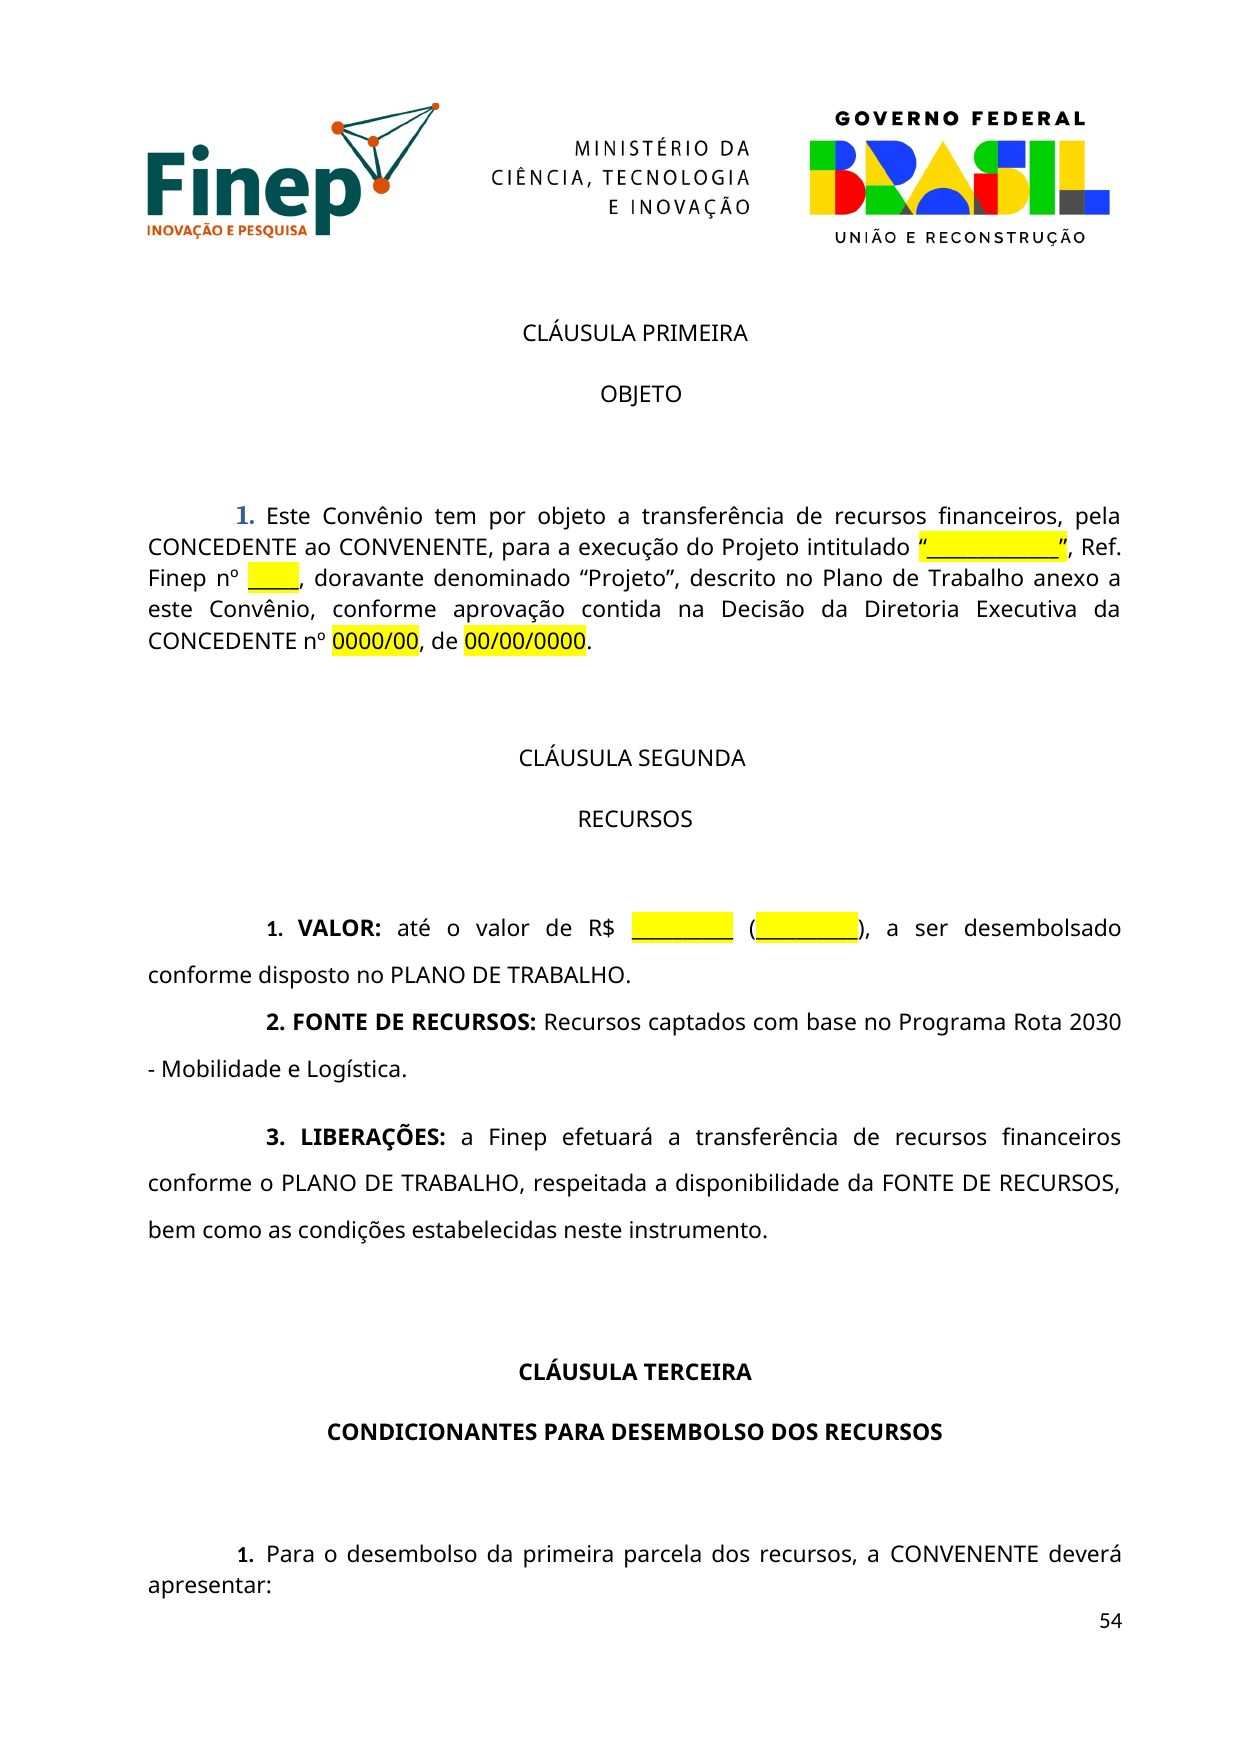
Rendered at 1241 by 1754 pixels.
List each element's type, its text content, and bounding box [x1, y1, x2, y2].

text CLÁUSULA TERCEIRA [148, 1355, 1122, 1387]
list Este Convênio tem por objeto a transferência de recursos financeiros, pela CONCEDENTE ao CONVENENTE, para a execução do Projeto intitulado “_____________”, Ref. Finep nº _____, doravante denominado “Projeto”, descrito no Plano de Trabalho anexo a este Convênio, conforme aprovação contida na Decisão da Diretoria Executiva da CONCEDENTE nº 0000/00, de 00/00/0000. [148, 500, 1122, 656]
subtitle RECURSOS [148, 803, 1122, 834]
subtitle CLÁUSULA SEGUNDA [148, 742, 1122, 773]
text 3. LIBERAÇÕES: a Finep efetuará a transferência de recursos financeiros conforme o PLANO DE TRABALHO, respeitada a disponibilidade da FONTE DE RECURSOS, bem como as condições estabelecidas neste instrumento. [148, 1121, 1122, 1246]
text 2. FONTE DE RECURSOS: Recursos captados com base no Programa Rota 2030 - Mobilidade e Logística. [148, 1006, 1122, 1084]
subtitle OBJETO [148, 378, 1122, 409]
text CONDICIONANTES PARA DESEMBOLSO DOS RECURSOS [148, 1416, 1122, 1448]
list Para o desembolso da primeira parcela dos recursos, a CONVENENTE deverá apresentar: [148, 1538, 1122, 1601]
list VALOR: até o valor de R$ __________ (__________), a ser desembolsado conforme disposto no PLANO DE TRABALHO. [148, 912, 1122, 990]
subtitle CLÁUSULA PRIMEIRA [148, 317, 1122, 348]
